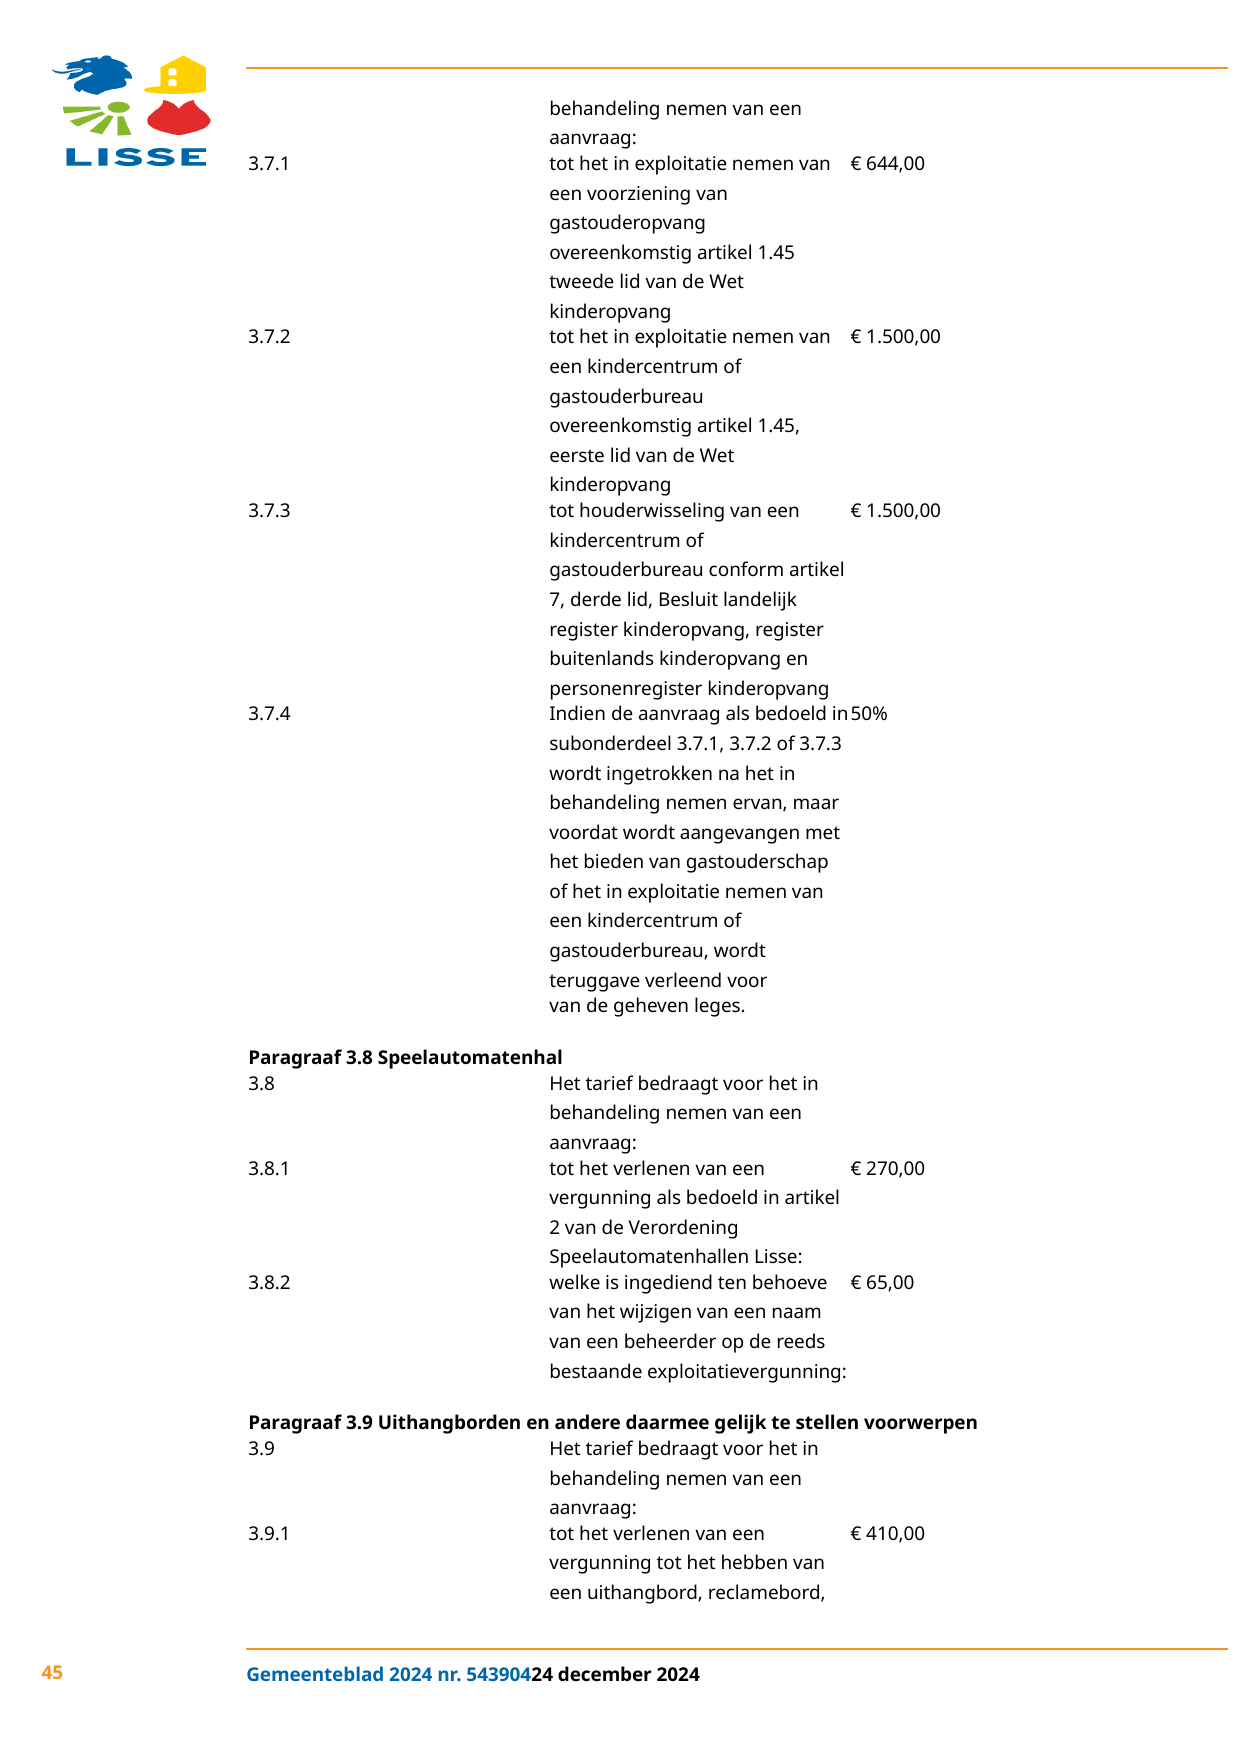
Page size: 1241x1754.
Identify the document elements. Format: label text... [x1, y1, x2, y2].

table_cell van de geheven leges. [549, 993, 850, 1018]
table_cell € 270,00 [850, 1155, 1152, 1269]
table_cell [850, 1070, 1152, 1155]
table_cell Indien de aanvraag als bedoeld in subonderdeel 3.7.1, 3.7.2 of 3.7.3 wordt ingetrokken na het in behandeling nemen ervan, maar voordat wordt aangevangen met het bieden van gastouderschap of het in exploitatie nemen van een kindercentrum of gastouderbureau, wordt teruggave verleend voor [549, 701, 850, 993]
table_cell [248, 1384, 549, 1409]
table_cell [248, 95, 549, 150]
table_cell tot houderwisseling van een kindercentrum of gastouderbureau conform artikel 7, derde lid, Besluit landelijk register kinderopvang, register buitenlands kinderopvang en personenregister kinderopvang [549, 498, 850, 701]
table_cell [850, 993, 1152, 1018]
table_cell [549, 1018, 850, 1044]
table_cell € 1.500,00 [850, 324, 1152, 497]
table_cell [850, 1384, 1152, 1409]
table_cell [850, 1435, 1152, 1520]
table_cell Het tarief bedraagt voor het in behandeling nemen van een aanvraag: [549, 1435, 850, 1520]
table_cell 3.9 [248, 1435, 549, 1520]
table_cell tot het in exploitatie nemen van een voorziening van gastouderopvang overeenkomstig artikel 1.45 tweede lid van de Wet kinderopvang [549, 150, 850, 324]
table_cell € 410,00 [850, 1520, 1152, 1605]
table_cell 3.8.1 [248, 1155, 549, 1269]
table_cell 50% [850, 701, 1152, 993]
table_cell welke is ingediend ten behoeve van het wijzigen van een naam van een beheerder op de reeds bestaande exploitatievergunning: [549, 1269, 850, 1384]
table_cell tot het in exploitatie nemen van een kindercentrum of gastouderbureau overeenkomstig artikel 1.45, eerste lid van de Wet kinderopvang [549, 324, 850, 497]
table_cell [248, 1018, 549, 1044]
table_cell € 644,00 [850, 150, 1152, 324]
table_cell 3.7.2 [248, 324, 549, 497]
table_cell Het tarief bedraagt voor het in behandeling nemen van een aanvraag: [549, 1070, 850, 1155]
table_cell Paragraaf 3.9 Uithangborden en andere daarmee gelijk te stellen voorwerpen [248, 1409, 1152, 1435]
table_cell 3.9.1 [248, 1520, 549, 1605]
table_cell 3.7.1 [248, 150, 549, 324]
table_cell € 65,00 [850, 1269, 1152, 1384]
table_cell [248, 993, 549, 1018]
table_cell [850, 1018, 1152, 1044]
table_cell 3.7.4 [248, 701, 549, 993]
table_cell [549, 1384, 850, 1409]
table_cell 3.8.2 [248, 1269, 549, 1384]
picture [41, 47, 231, 172]
table_cell 3.8 [248, 1070, 549, 1155]
table_cell Paragraaf 3.8 Speelautomatenhal [248, 1044, 1152, 1070]
table_cell [850, 95, 1152, 150]
table_cell behandeling nemen van een aanvraag: [549, 95, 850, 150]
table_cell € 1.500,00 [850, 498, 1152, 701]
table_cell 3.7.3 [248, 498, 549, 701]
table_cell tot het verlenen van een vergunning tot het hebben van een uithangbord, reclamebord, [549, 1520, 850, 1605]
table_cell tot het verlenen van een vergunning als bedoeld in artikel 2 van de Verordening Speelautomatenhallen Lisse: [549, 1155, 850, 1269]
